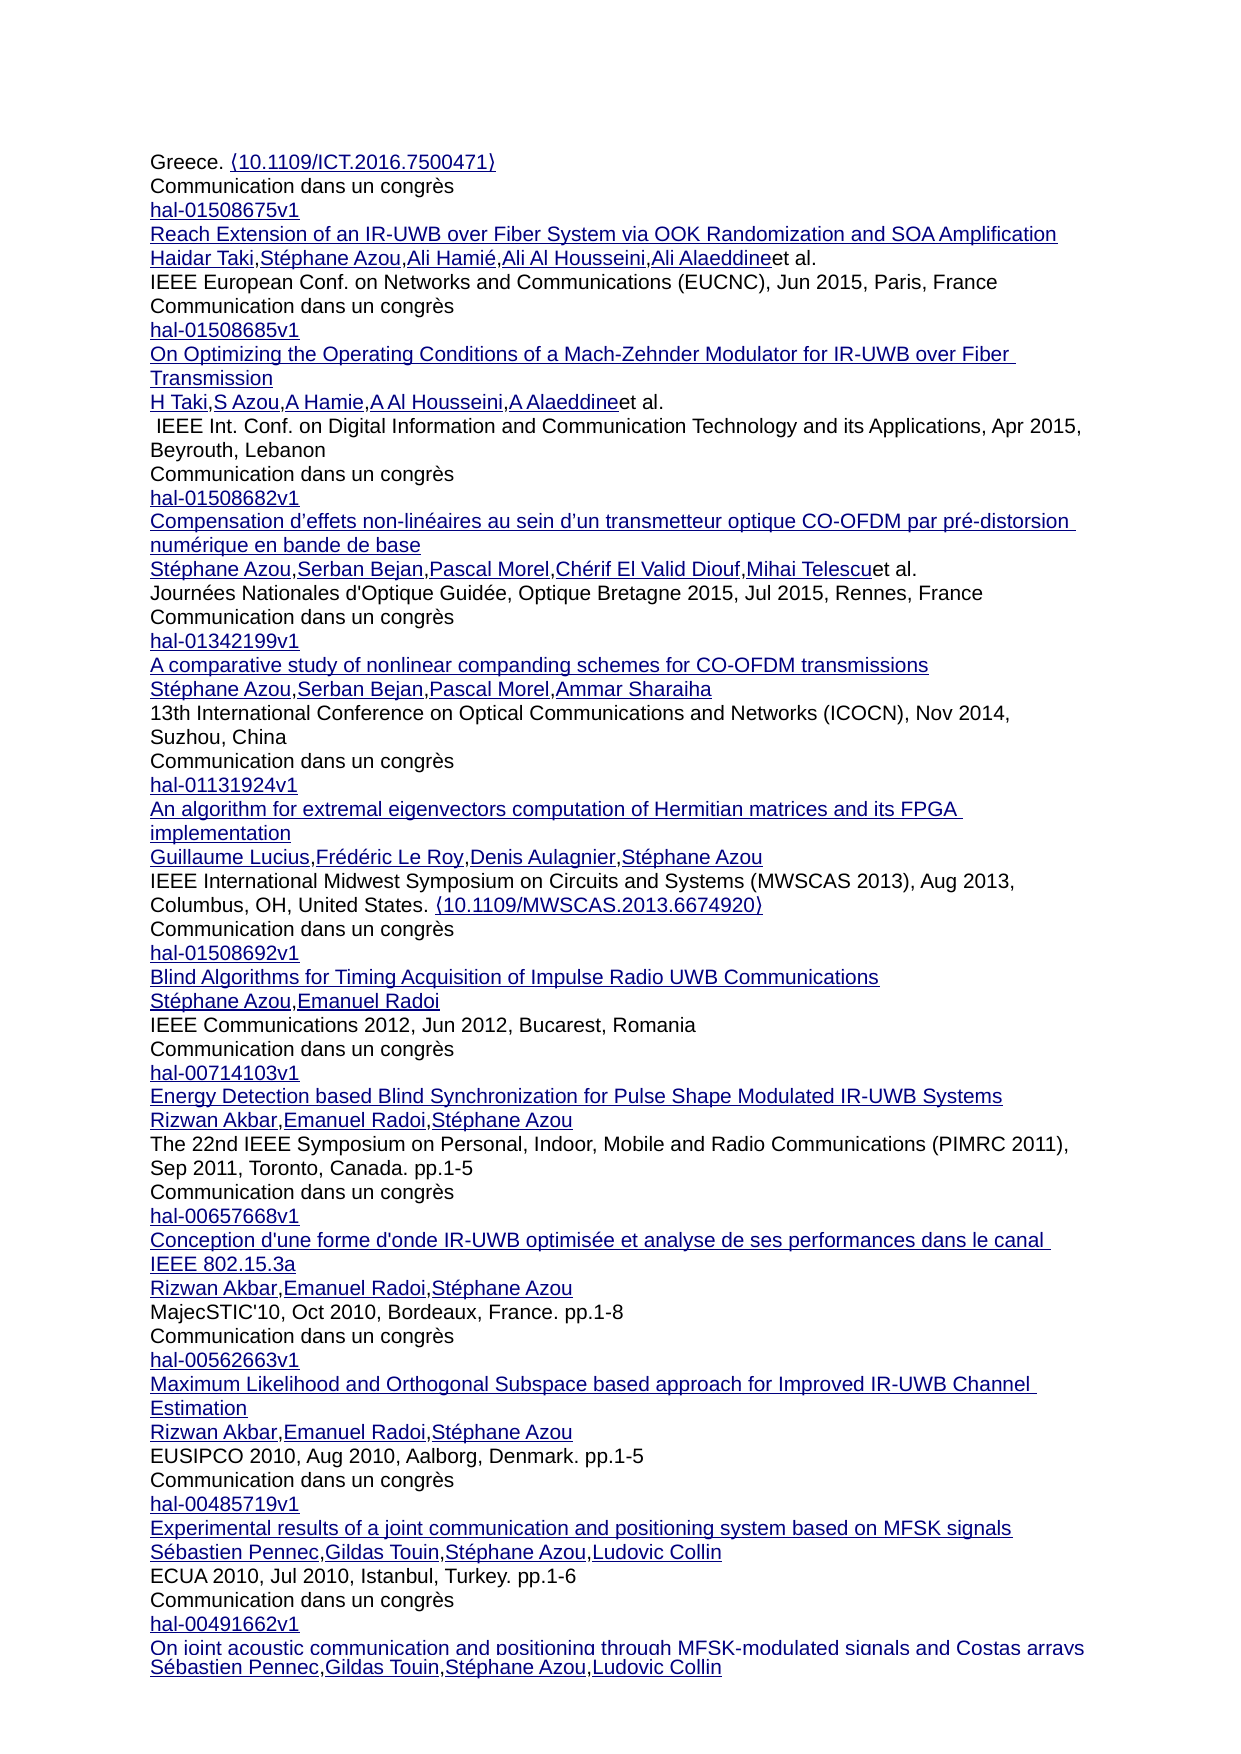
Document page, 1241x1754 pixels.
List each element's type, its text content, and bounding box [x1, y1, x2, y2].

table_cell A comparative study of nonlinear companding schemes for CO-OFDM transmissions Stéphane Azou,Serban Bejan,Pascal Morel,Ammar Sharaiha 13th International Conference on Optical Communications and Networks (ICOCN), Nov 2014, Suzhou, China Communication dans un congrès hal-01131924v1 [150, 653, 1090, 797]
table_cell Compensation d’effets non-linéaires au sein d’un transmetteur optique CO-OFDM par pré-distorsion numérique en bande de base Stéphane Azou,Serban Bejan,Pascal Morel,Chérif El Valid Diouf,Mihai Telescuet al. Journées Nationales d'Optique Guidée, Optique Bretagne 2015, Jul 2015, Rennes, France Communication dans un congrès hal-01342199v1 [150, 509, 1090, 653]
table_cell On Optimizing the Operating Conditions of a Mach-Zehnder Modulator for IR-UWB over Fiber Transmission H Taki,S Azou,A Hamie,A Al Housseini,A Alaeddineet al. IEEE Int. Conf. on Digital Information and Communication Technology and its Applications, Apr 2015, Beyrouth, Lebanon Communication dans un congrès hal-01508682v1 [150, 342, 1090, 509]
table_cell Reach Extension of an IR-UWB over Fiber System via OOK Randomization and SOA Amplification Haidar Taki,Stéphane Azou,Ali Hamié,Ali Al Housseini,Ali Alaeddineet al. IEEE European Conf. on Networks and Communications (EUCNC), Jun 2015, Paris, France Communication dans un congrès hal-01508685v1 [150, 222, 1090, 342]
table_cell Blind Algorithms for Timing Acquisition of Impulse Radio UWB Communications Stéphane Azou,Emanuel Radoi IEEE Communications 2012, Jun 2012, Bucarest, Romania Communication dans un congrès hal-00714103v1 [150, 965, 1090, 1084]
table_cell An algorithm for extremal eigenvectors computation of Hermitian matrices and its FPGA implementation Guillaume Lucius,Frédéric Le Roy,Denis Aulagnier,Stéphane Azou IEEE International Midwest Symposium on Circuits and Systems (MWSCAS 2013), Aug 2013, Columbus, OH, United States. ⟨10.1109/MWSCAS.2013.6674920⟩ Communication dans un congrès hal-01508692v1 [150, 797, 1090, 964]
table_cell On joint acoustic communication and positioning through MFSK-modulated signals and Costas arrays Sébastien Pennec,Gildas Touin,Stéphane Azou,Ludovic Collin [150, 1635, 1090, 1679]
table_cell Conception d'une forme d'onde IR-UWB optimisée et analyse de ses performances dans le canal IEEE 802.15.3a Rizwan Akbar,Emanuel Radoi,Stéphane Azou MajecSTIC'10, Oct 2010, Bordeaux, France. pp.1-8 Communication dans un congrès hal-00562663v1 [150, 1228, 1090, 1372]
table_cell Experimental results of a joint communication and positioning system based on MFSK signals Sébastien Pennec,Gildas Touin,Stéphane Azou,Ludovic Collin ECUA 2010, Jul 2010, Istanbul, Turkey. pp.1-6 Communication dans un congrès hal-00491662v1 [150, 1516, 1090, 1635]
table_cell Energy Detection based Blind Synchronization for Pulse Shape Modulated IR-UWB Systems Rizwan Akbar,Emanuel Radoi,Stéphane Azou The 22nd IEEE Symposium on Personal, Indoor, Mobile and Radio Communications (PIMRC 2011), Sep 2011, Toronto, Canada. pp.1-5 Communication dans un congrès hal-00657668v1 [150, 1084, 1090, 1228]
table_cell Greece. ⟨10.1109/ICT.2016.7500471⟩ Communication dans un congrès hal-01508675v1 [150, 150, 1090, 222]
table_cell Maximum Likelihood and Orthogonal Subspace based approach for Improved IR-UWB Channel Estimation Rizwan Akbar,Emanuel Radoi,Stéphane Azou EUSIPCO 2010, Aug 2010, Aalborg, Denmark. pp.1-5 Communication dans un congrès hal-00485719v1 [150, 1372, 1090, 1516]
